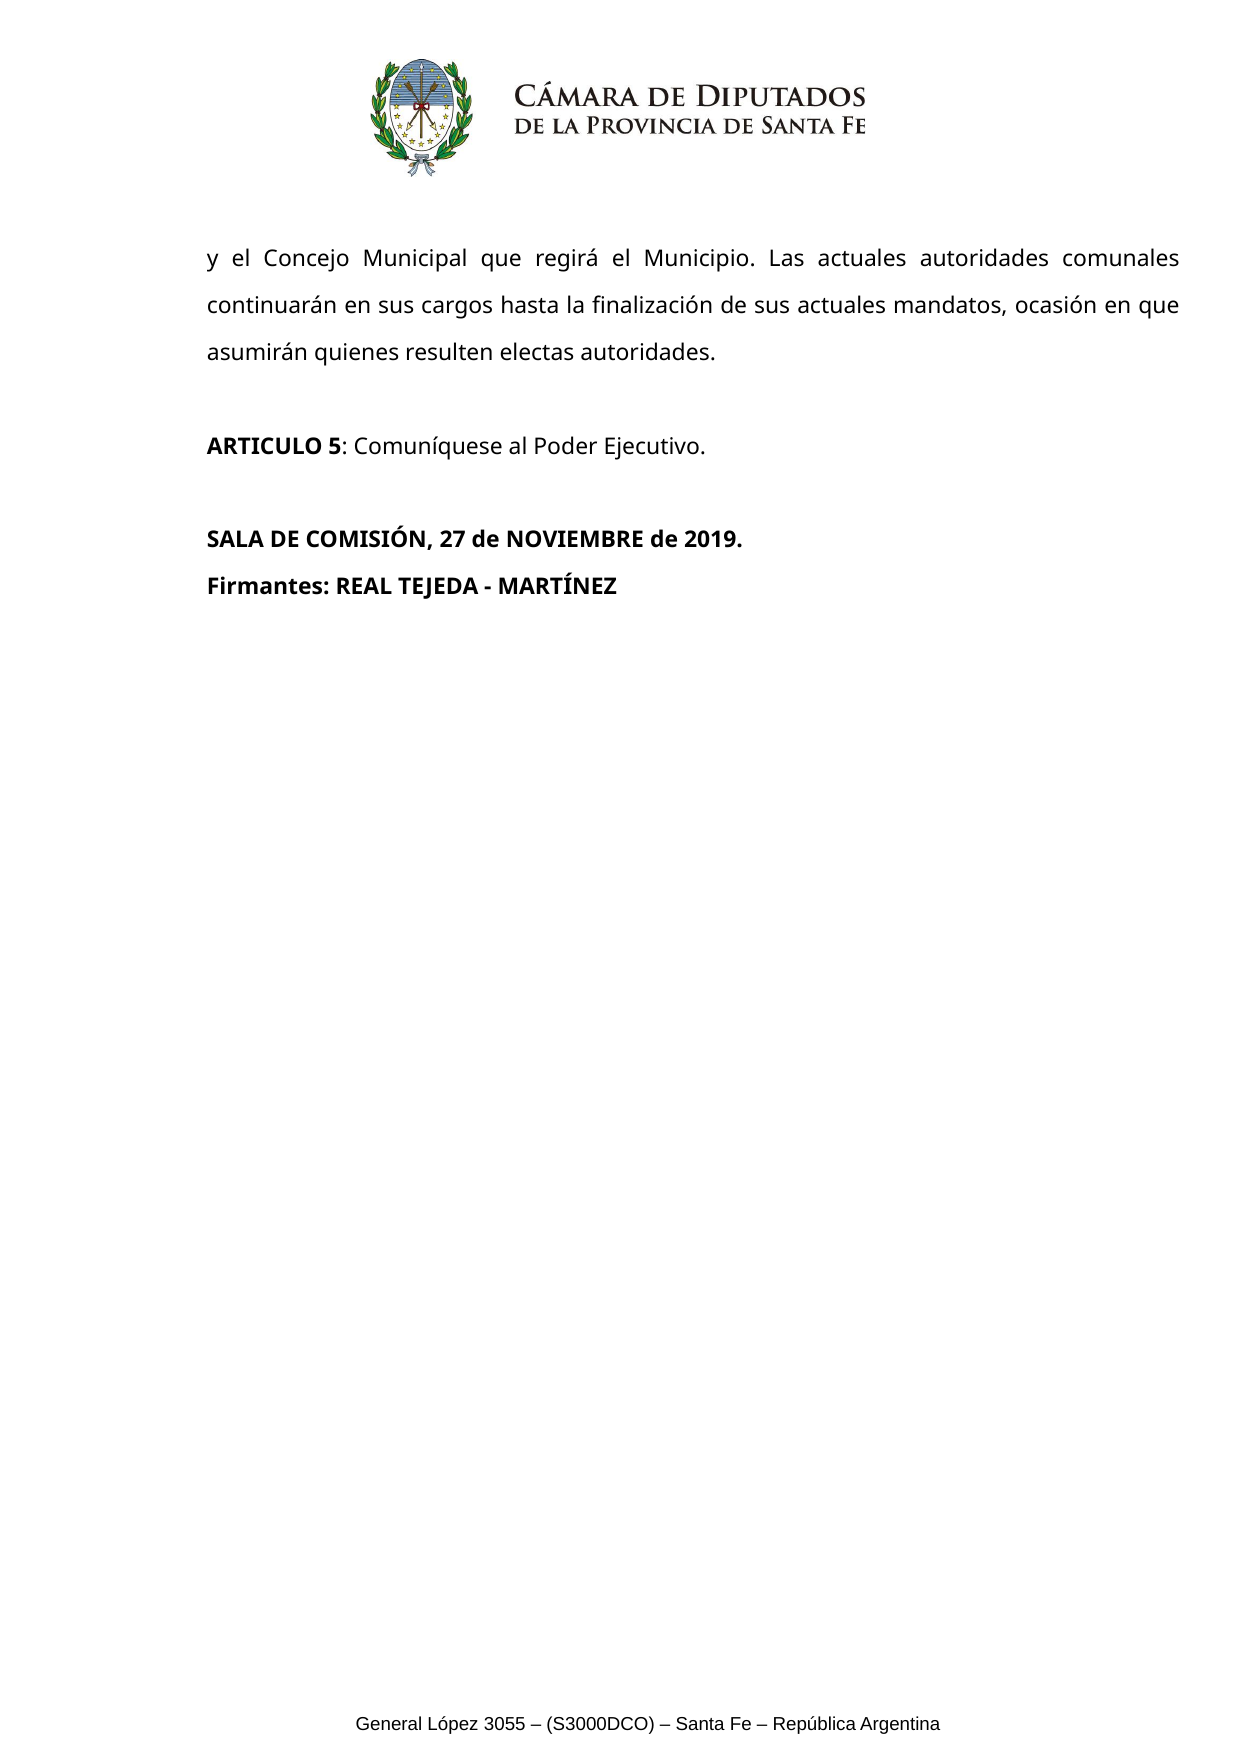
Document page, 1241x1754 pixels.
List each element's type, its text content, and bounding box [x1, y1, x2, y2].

text SALA DE COMISIÓN, 27 de NOVIEMBRE de 2019. [207, 523, 1181, 555]
picture [370, 59, 866, 181]
text y el Concejo Municipal que regirá el Municipio. Las actuales autoridades comunales continuarán en sus cargos hasta la finalización de sus actuales mandatos, ocasión en que asumirán quienes resulten electas autoridades. [207, 242, 1181, 367]
text Firmantes: REAL TEJEDA - MARTÍNEZ [207, 570, 1181, 602]
text ARTICULO 5: Comuníquese al Poder Ejecutivo. [207, 430, 1181, 461]
